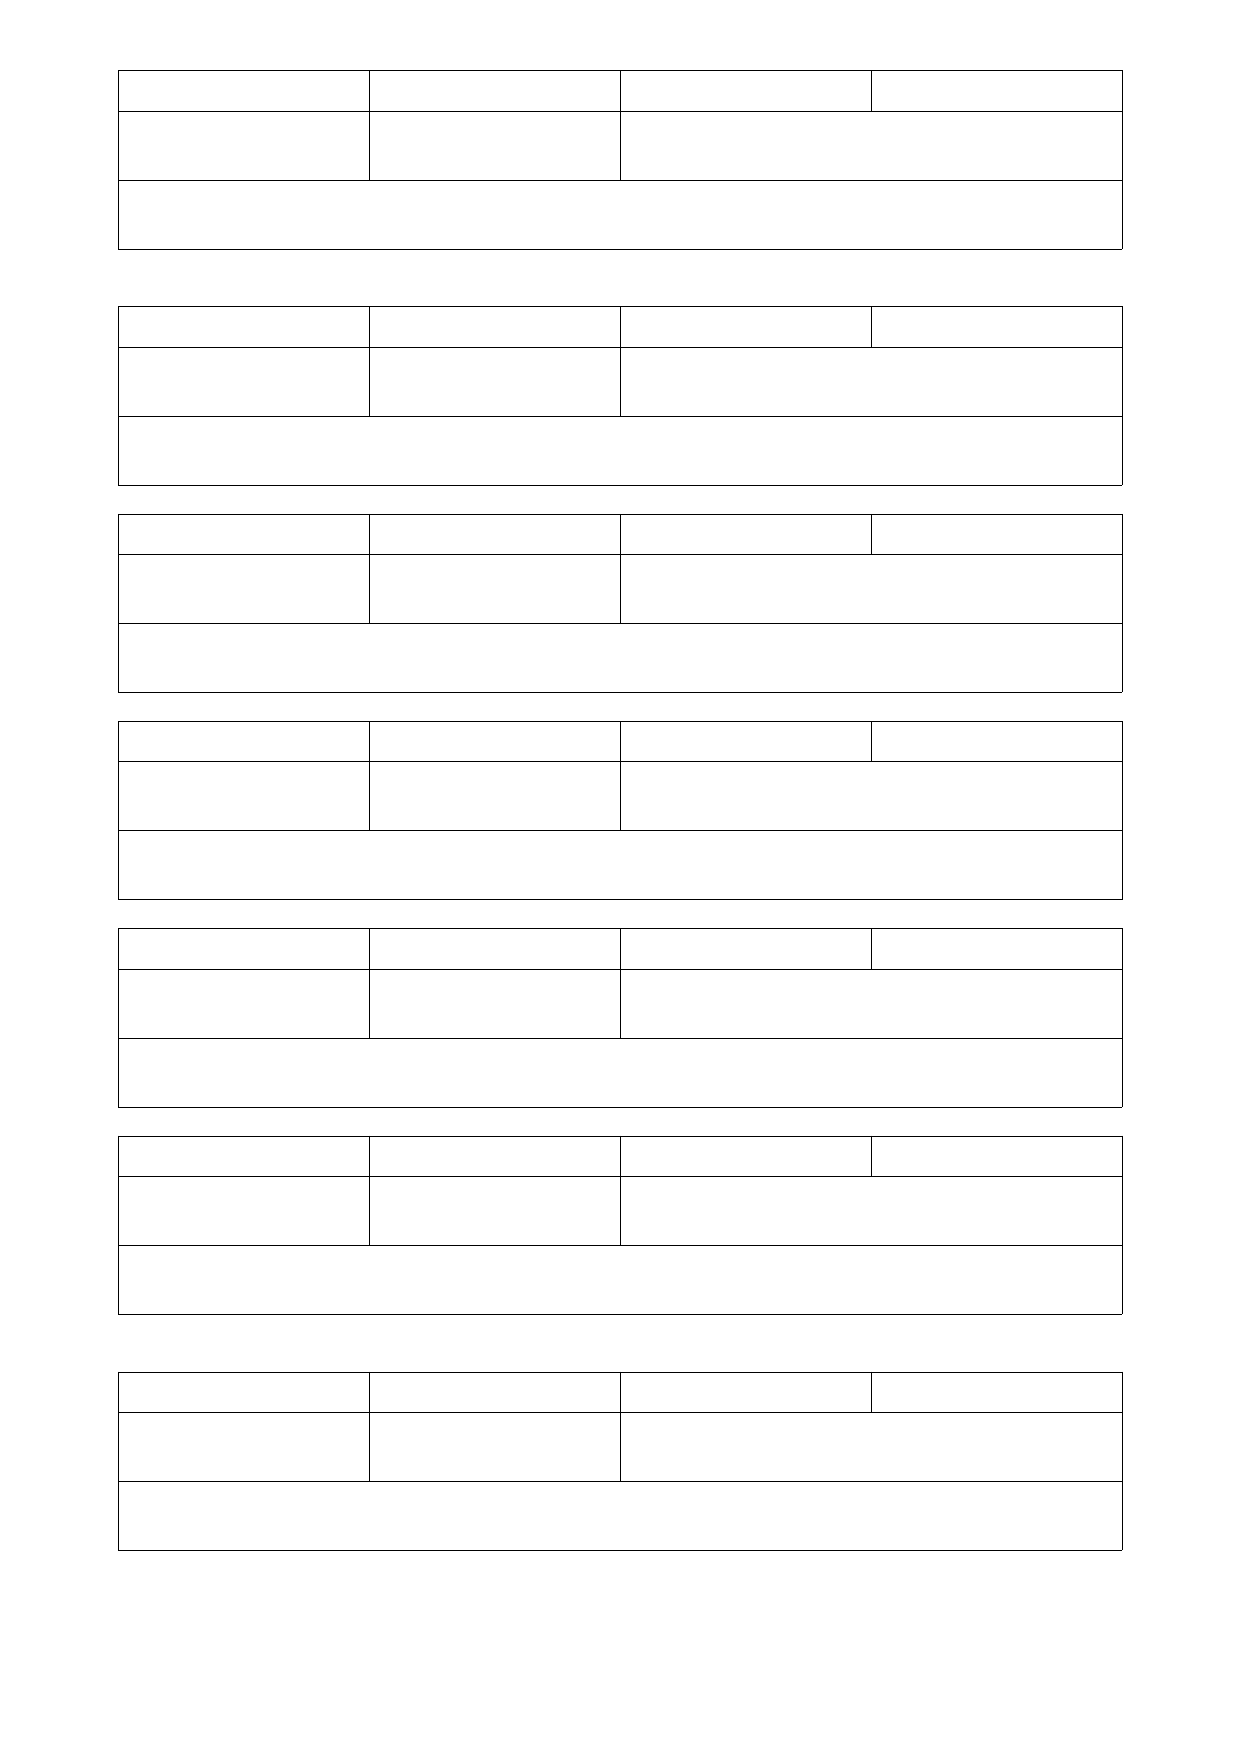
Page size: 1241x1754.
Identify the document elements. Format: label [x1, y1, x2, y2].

table_cell [119, 1413, 369, 1481]
table_header [621, 71, 871, 111]
table_header [119, 71, 369, 111]
table_header [119, 515, 369, 554]
table_header [370, 307, 620, 347]
table_cell [370, 348, 620, 416]
table_cell [621, 1413, 1122, 1481]
table_cell [119, 1177, 369, 1245]
table_cell [119, 348, 369, 416]
table_header [621, 1373, 871, 1412]
table_cell [119, 970, 369, 1038]
table_cell [621, 348, 1122, 416]
table_header [370, 71, 620, 111]
table_cell [119, 624, 1122, 692]
table_header [621, 515, 871, 554]
table_cell [119, 112, 369, 180]
table_header [872, 722, 1122, 761]
table_cell [119, 762, 369, 830]
table_cell [621, 762, 1122, 830]
table_header [872, 71, 1122, 111]
table_header [621, 929, 871, 968]
table_cell [370, 1413, 620, 1481]
table_header [370, 515, 620, 554]
table_header [872, 515, 1122, 554]
table_header [872, 307, 1122, 347]
table_cell [621, 555, 1122, 623]
table_cell [119, 1246, 1122, 1314]
table_cell [370, 762, 620, 830]
table_header [621, 722, 871, 761]
table_header [872, 1137, 1122, 1176]
table_header [119, 929, 369, 968]
table_header [621, 307, 871, 347]
table_cell [621, 1177, 1122, 1245]
table_header [370, 722, 620, 761]
table_header [119, 1137, 369, 1176]
table_header [370, 1137, 620, 1176]
table_cell [119, 417, 1122, 485]
table_header [119, 307, 369, 347]
table_header [872, 1373, 1122, 1412]
table_header [119, 722, 369, 761]
table_cell [621, 112, 1122, 180]
table_header [119, 1373, 369, 1412]
table_cell [370, 555, 620, 623]
table_cell [370, 112, 620, 180]
table_header [872, 929, 1122, 968]
table_header [370, 1373, 620, 1412]
table_cell [370, 1177, 620, 1245]
table_cell [621, 970, 1122, 1038]
table_cell [119, 181, 1122, 249]
table_header [621, 1137, 871, 1176]
table_cell [119, 1482, 1122, 1550]
table_cell [370, 970, 620, 1038]
table_cell [119, 555, 369, 623]
table_cell [119, 831, 1122, 899]
table_header [370, 929, 620, 968]
table_cell [119, 1039, 1122, 1107]
